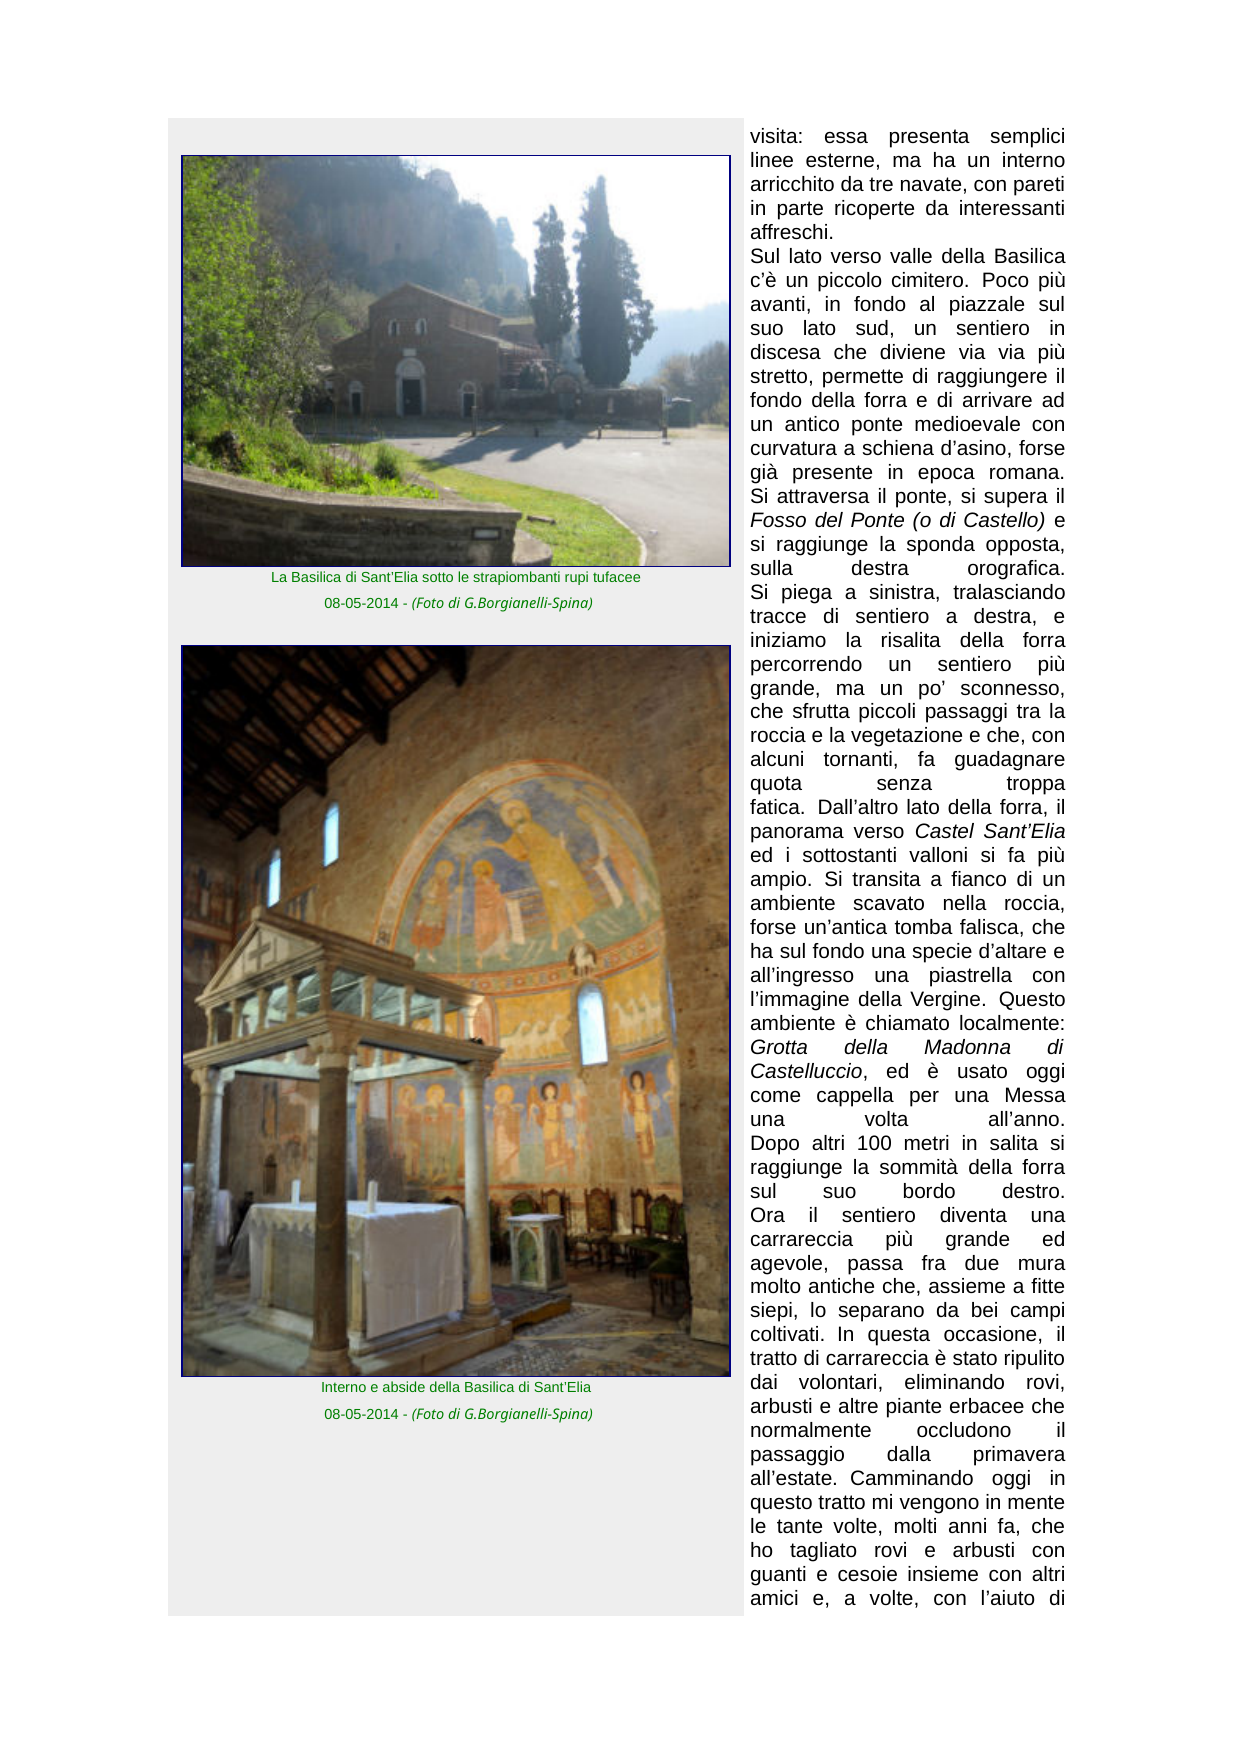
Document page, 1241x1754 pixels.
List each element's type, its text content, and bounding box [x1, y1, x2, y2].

table_header La Basilica di Sant’Elia sotto le strapiombanti rupi tufacee 08-05-2014 - (Foto di G.Borgianelli-Spina) Interno e abside della Basilica di Sant’Elia 08-05-2014 - (Foto di G.Borgianelli-Spina) [168, 118, 744, 1616]
picture [183, 156, 729, 566]
table_header visita: essa presenta semplici linee esterne, ma ha un interno arricchito da tre navate, con pareti in parte ricoperte da interessanti affreschi. Sul lato verso valle della Basilica c’è un piccolo cimitero. Poco più avanti, in fondo al piazzale sul suo lato sud, un sentiero in discesa che diviene via via più stretto, permette di raggiungere il fondo della forra e di arrivare ad un antico ponte medioevale con curvatura a schiena d’asino, forse già presente in epoca romana. Si attraversa il ponte, si supera il Fosso del Ponte (o di Castello) e si raggiunge la sponda opposta, sulla destra orografica. Si piega a sinistra, tralasciando tracce di sentiero a destra, e iniziamo la risalita della forra percorrendo un sentiero più grande, ma un po’ sconnesso, che sfrutta piccoli passaggi tra la roccia e la vegetazione e che, con alcuni tornanti, fa guadagnare quota senza troppa fatica. Dall’altro lato della forra, il panorama verso Castel Sant’Elia ed i sottostanti valloni si fa più ampio. Si transita a fianco di un ambiente scavato nella roccia, forse un’antica tomba falisca, che ha sul fondo una specie d’altare e all’ingresso una piastrella con l’immagine della Vergine. Questo ambiente è chiamato localmente: Grotta della Madonna di Castelluccio, ed è usato oggi come cappella per una Messa una volta all’anno. Dopo altri 100 metri in salita si raggiunge la sommità della forra sul suo bordo destro. Ora il sentiero diventa una carrareccia più grande ed agevole, passa fra due mura molto antiche che, assieme a fitte siepi, lo separano da bei campi coltivati. In questa occasione, il tratto di carrareccia è stato ripulito dai volontari, eliminando rovi, arbusti e altre piante erbacee che normalmente occludono il passaggio dalla primavera all’estate. Camminando oggi in questo tratto mi vengono in mente le tante volte, molti anni fa, che ho tagliato rovi e arbusti con guanti e cesoie insieme con altri amici e, a volte, con l’aiuto di [744, 118, 1072, 1616]
picture [183, 646, 729, 1376]
